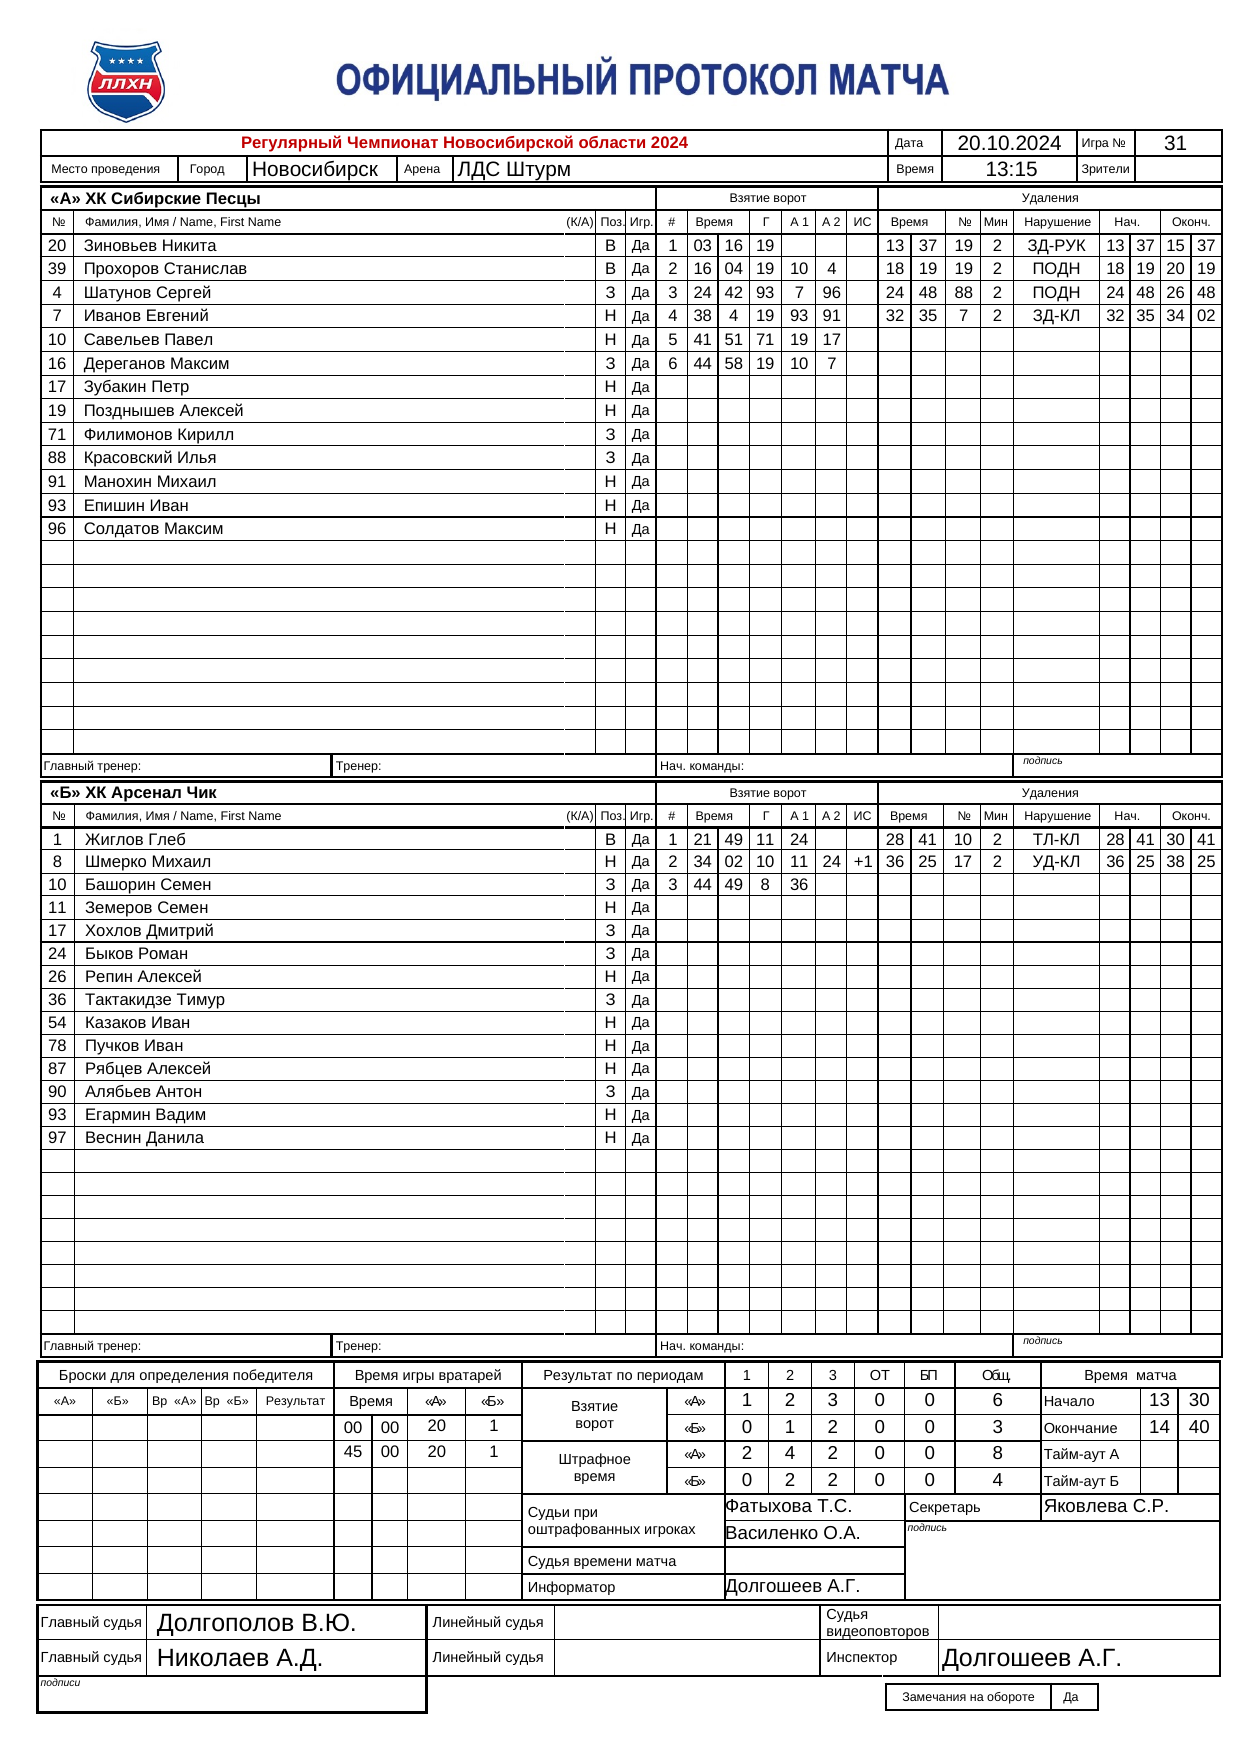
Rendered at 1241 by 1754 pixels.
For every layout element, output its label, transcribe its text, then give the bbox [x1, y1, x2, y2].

table_cell [719, 423, 749, 445]
table_cell [1192, 518, 1221, 540]
table_cell [1192, 376, 1221, 398]
table_cell Шатунов Сергей [74, 281, 564, 303]
table_cell [1014, 1219, 1099, 1241]
table_cell [944, 943, 980, 964]
table_cell [1131, 874, 1160, 895]
table_cell [565, 1012, 595, 1033]
table_cell [816, 1012, 846, 1033]
table_cell [750, 896, 781, 918]
table_header Да [1052, 1685, 1097, 1709]
table_cell [782, 399, 815, 422]
table_cell [596, 730, 625, 753]
table_cell [816, 612, 846, 634]
table_cell Игр. [626, 211, 655, 233]
table_cell Поз. [596, 805, 625, 826]
table_cell [688, 1173, 717, 1195]
table_cell [750, 1311, 781, 1333]
table_cell [1161, 966, 1190, 987]
table_cell [981, 1242, 1013, 1264]
table_cell 17 [816, 328, 846, 351]
table_cell 88 [42, 446, 73, 469]
table_cell [688, 1127, 717, 1149]
table_cell [42, 730, 73, 753]
table_cell [688, 1150, 717, 1172]
table_cell [657, 518, 687, 540]
table_cell [1100, 376, 1129, 398]
table_cell 14 [1141, 1415, 1177, 1440]
table_cell [1131, 518, 1160, 540]
table_cell [565, 423, 595, 445]
table_cell [750, 1242, 781, 1264]
table_cell [626, 1150, 655, 1172]
table_cell [1100, 1081, 1129, 1103]
table_cell [565, 1058, 595, 1079]
table_cell [782, 470, 815, 493]
table_cell [202, 1494, 256, 1520]
table_cell 11 [42, 896, 74, 918]
table_cell [1161, 1219, 1190, 1241]
table_cell [148, 1416, 201, 1440]
table_cell [1099, 1682, 1220, 1711]
table_cell [981, 1219, 1013, 1241]
table_cell [816, 1173, 846, 1195]
table_cell З [596, 874, 625, 895]
table_cell [565, 281, 595, 303]
table_cell [847, 1104, 877, 1126]
table_cell [1192, 683, 1221, 706]
table_cell ЛДС Штурм [454, 157, 887, 181]
table_cell [946, 541, 980, 564]
table_cell 04 [719, 257, 749, 280]
table_cell З [596, 446, 625, 469]
table_cell [39, 1468, 92, 1493]
table_cell [750, 966, 781, 987]
table_cell [657, 1058, 687, 1079]
table_cell 37 [1192, 235, 1221, 256]
table_cell [1100, 943, 1129, 964]
table_cell Вр «А» [148, 1389, 201, 1413]
table_cell [946, 376, 980, 398]
table_cell [626, 565, 655, 587]
table_cell [750, 1288, 781, 1310]
table_cell 0 [855, 1389, 904, 1413]
table_cell [596, 707, 625, 729]
table_cell [335, 1574, 371, 1599]
table_cell 17 [42, 920, 74, 941]
table_cell [565, 1081, 595, 1103]
table_cell [879, 1242, 910, 1264]
table_cell [565, 1104, 595, 1126]
table_cell [1192, 1311, 1221, 1333]
table_cell [1131, 730, 1160, 753]
table_cell [1192, 565, 1221, 587]
table_cell [596, 1150, 625, 1172]
table_cell [93, 1416, 147, 1440]
table_cell [1192, 352, 1221, 374]
table_cell [879, 541, 910, 564]
table_cell [719, 1219, 749, 1241]
table_cell [816, 730, 846, 753]
table_cell [782, 494, 815, 516]
table_cell [912, 920, 943, 941]
table_header Удаления [879, 783, 1221, 803]
table_cell [1161, 494, 1190, 516]
table_cell [750, 423, 781, 445]
table_cell [148, 1441, 201, 1467]
table_cell # [657, 211, 687, 233]
table_cell [408, 1494, 465, 1520]
table_cell [782, 1035, 815, 1057]
table_cell 20 [42, 235, 73, 256]
table_cell [1014, 966, 1099, 987]
table_cell [946, 636, 980, 658]
table_cell [750, 659, 781, 682]
table_cell Н [596, 328, 625, 351]
table_cell [657, 896, 687, 918]
table_cell [981, 966, 1013, 987]
table_cell [816, 494, 846, 516]
table_cell [626, 1173, 655, 1195]
table_cell [750, 989, 781, 1011]
table_cell [148, 1521, 201, 1546]
table_cell [912, 328, 945, 351]
table_cell № [946, 211, 980, 233]
table_cell 0 [726, 1468, 768, 1493]
table_cell [782, 1058, 815, 1079]
table_header Время матча [1042, 1363, 1219, 1387]
table_cell 25 [1131, 850, 1160, 872]
table_cell [565, 1035, 595, 1057]
table_cell [879, 328, 910, 351]
table_cell [42, 707, 73, 729]
table_cell [750, 1150, 781, 1172]
table_cell [657, 943, 687, 964]
table_cell [555, 1606, 819, 1639]
table_cell [879, 518, 910, 540]
table_cell подписи [39, 1677, 425, 1711]
table_cell [657, 1081, 687, 1103]
table_cell [726, 1548, 904, 1573]
table_cell [1100, 707, 1129, 729]
table_cell [565, 518, 595, 540]
table_cell [657, 399, 687, 422]
table_cell 42 [719, 281, 749, 303]
table_cell Филимонов Кирилл [74, 423, 564, 445]
table_cell (К/А) [565, 805, 595, 826]
table_cell [1014, 518, 1099, 540]
table_cell [1100, 1219, 1129, 1241]
table_cell 0 [726, 1415, 768, 1440]
table_cell [883, 1677, 1220, 1681]
table_cell 24 [816, 850, 846, 872]
table_cell [657, 541, 687, 564]
table_cell [1131, 446, 1160, 469]
table_cell 17 [944, 850, 980, 872]
table_cell 19 [750, 352, 781, 374]
table_cell Веснин Данила [75, 1127, 564, 1149]
table_cell 2 [812, 1415, 854, 1440]
table_cell [879, 659, 910, 682]
table_cell [719, 1104, 749, 1126]
table_cell [816, 943, 846, 964]
table_cell [782, 235, 815, 256]
table_cell [816, 966, 846, 987]
table_cell [257, 1416, 333, 1440]
table_cell [946, 328, 980, 351]
table_cell [626, 1242, 655, 1264]
table_cell [719, 1035, 749, 1057]
table_cell [1100, 1242, 1129, 1264]
table_cell [981, 588, 1013, 611]
table_cell [657, 659, 687, 682]
table_cell [688, 1288, 717, 1310]
table_cell [750, 943, 781, 964]
table_cell 39 [42, 257, 73, 280]
table_cell [202, 1416, 256, 1440]
table_cell 54 [42, 1012, 74, 1033]
table_cell [1100, 683, 1129, 706]
table_cell [847, 376, 877, 398]
table_cell [1161, 588, 1190, 611]
table_cell [74, 612, 564, 634]
table_cell Новосибирск [248, 157, 396, 181]
table_cell Да [626, 943, 655, 964]
table_cell [1192, 1219, 1221, 1241]
table_cell [719, 707, 749, 729]
table_cell [750, 470, 781, 493]
table_cell Тренер: [333, 1335, 655, 1356]
table_cell [847, 636, 877, 658]
table_cell [847, 1173, 877, 1195]
table_cell [1192, 1012, 1221, 1033]
table_cell [565, 636, 595, 658]
table_cell Начало [1042, 1389, 1140, 1413]
table_cell Арена [398, 157, 452, 181]
table_cell [944, 1196, 980, 1218]
table_cell [657, 1104, 687, 1126]
table_cell [657, 1311, 687, 1333]
table_cell [202, 1441, 256, 1467]
table_cell 38 [1161, 850, 1190, 872]
table_cell [847, 565, 877, 587]
table_cell 13 [1141, 1389, 1177, 1413]
table_cell [1014, 1081, 1099, 1103]
table_cell 1 [466, 1441, 521, 1467]
table_cell [1192, 1104, 1221, 1126]
table_cell [42, 659, 73, 682]
table_cell [816, 659, 846, 682]
table_cell [565, 235, 595, 256]
table_cell 18 [879, 257, 910, 280]
table_cell Рябцев Алексей [75, 1058, 564, 1079]
table_cell Г [750, 805, 781, 826]
table_cell [148, 1574, 201, 1599]
table_cell [912, 659, 945, 682]
table_cell [719, 494, 749, 516]
table_cell [879, 446, 910, 469]
table_cell [74, 659, 564, 682]
table_cell [1161, 1081, 1190, 1103]
table_cell 34 [1161, 305, 1190, 327]
table_cell [946, 423, 980, 445]
table_cell Н [596, 1104, 625, 1126]
table_cell [1161, 565, 1190, 587]
table_cell 30 [1179, 1389, 1219, 1413]
table_cell [847, 305, 877, 327]
table_cell Земеров Семен [75, 896, 564, 918]
table_cell [657, 376, 687, 398]
table_cell Шмерко Михаил [75, 850, 564, 872]
table_cell 10 [750, 850, 781, 872]
table_cell 49 [719, 829, 749, 849]
table_cell Да [626, 352, 655, 374]
table_cell Да [626, 518, 655, 540]
table_cell [981, 376, 1013, 398]
table_cell 0 [855, 1415, 904, 1440]
table_header Игра № [1078, 131, 1134, 155]
table_cell [944, 1311, 980, 1333]
table_cell Н [596, 376, 625, 398]
table_cell [782, 1242, 815, 1264]
table_cell [1192, 659, 1221, 682]
table_cell [912, 376, 945, 398]
table_cell [816, 399, 846, 422]
table_cell [688, 1196, 717, 1218]
table_cell [596, 612, 625, 634]
table_cell Да [626, 1012, 655, 1033]
table_cell [1161, 659, 1190, 682]
table_cell 11 [750, 829, 781, 849]
table_cell [912, 1058, 943, 1079]
table_cell ЗД-КЛ [1014, 305, 1099, 327]
table_cell [1100, 518, 1129, 540]
table_cell З [596, 281, 625, 303]
table_cell 97 [42, 1127, 74, 1149]
table_cell [879, 943, 910, 964]
table_cell [1014, 541, 1099, 564]
table_cell [719, 943, 749, 964]
table_cell [912, 1265, 943, 1287]
table_cell [626, 588, 655, 611]
table_cell [946, 683, 980, 706]
table_cell [565, 352, 595, 374]
table_cell [1131, 328, 1160, 351]
table_cell [782, 1311, 815, 1333]
table_cell 91 [816, 305, 846, 327]
table_cell Н [596, 966, 625, 987]
table_cell [847, 896, 877, 918]
table_cell 15 [1161, 235, 1190, 256]
table_cell [596, 683, 625, 706]
table_cell [944, 966, 980, 987]
table_cell [1100, 1058, 1129, 1079]
table_cell [1131, 1104, 1160, 1126]
table_cell [981, 636, 1013, 658]
table_cell [75, 1242, 564, 1264]
table_cell [1100, 1035, 1129, 1057]
table_cell [1100, 1288, 1129, 1310]
table_cell [1014, 1127, 1099, 1149]
table_cell [148, 1547, 201, 1573]
table_cell Красовский Илья [74, 446, 564, 469]
table_cell [688, 518, 717, 540]
table_cell 24 [688, 281, 717, 303]
table_cell [565, 494, 595, 516]
table_cell [981, 683, 1013, 706]
table_cell Мин [981, 805, 1013, 826]
table_cell [1014, 1150, 1099, 1172]
table_cell [847, 1012, 877, 1033]
table_cell [816, 829, 846, 849]
table_cell Н [596, 1012, 625, 1033]
table_cell 40 [1179, 1415, 1219, 1440]
table_cell 00 [335, 1416, 371, 1440]
table_cell [565, 1127, 595, 1149]
table_cell 8 [42, 850, 74, 872]
table_cell [782, 518, 815, 540]
table_cell [1100, 1196, 1129, 1218]
table_cell 02 [1192, 305, 1221, 327]
table_cell [1014, 1311, 1099, 1333]
table_cell [688, 966, 717, 987]
table_cell Судьи при оштрафованных игроках [523, 1495, 724, 1546]
table_cell [1161, 920, 1190, 941]
table_cell [1014, 1058, 1099, 1079]
table_cell [782, 376, 815, 398]
table_cell [688, 1219, 717, 1241]
table_cell 17 [42, 376, 73, 398]
table_cell 32 [879, 305, 910, 327]
table_cell [1100, 730, 1129, 753]
table_cell Время [688, 805, 749, 826]
table_cell [816, 1081, 846, 1103]
table_cell [1131, 612, 1160, 634]
table_cell [1161, 683, 1190, 706]
table_cell [944, 920, 980, 941]
table_cell В [596, 235, 625, 256]
table_cell [408, 1574, 465, 1599]
table_cell [1014, 1104, 1099, 1126]
table_cell 24 [782, 829, 815, 849]
table_cell А 2 [816, 211, 846, 233]
table_cell [1014, 1012, 1099, 1033]
table_cell [912, 989, 943, 1011]
table_cell [879, 896, 910, 918]
table_cell 18 [1100, 257, 1129, 280]
table_cell [782, 541, 815, 564]
table_cell 20 [408, 1441, 465, 1467]
table_cell [565, 305, 595, 327]
table_cell 19 [1131, 257, 1160, 280]
table_cell [912, 1288, 943, 1310]
table_cell [1014, 659, 1099, 682]
table_cell З [596, 943, 625, 964]
table_cell [981, 399, 1013, 422]
table_cell [596, 1219, 625, 1241]
table_cell [93, 1494, 147, 1520]
table_cell 16 [688, 257, 717, 280]
table_cell 6 [956, 1389, 1040, 1413]
table_cell [565, 1196, 595, 1218]
table_cell [946, 518, 980, 540]
table_cell [750, 636, 781, 658]
table_cell [565, 966, 595, 987]
table_cell [912, 470, 945, 493]
table_cell 19 [750, 235, 781, 256]
table_cell [688, 683, 717, 706]
table_cell [816, 235, 846, 256]
table_cell [1131, 541, 1160, 564]
table_cell 37 [1131, 235, 1160, 256]
table_cell А 1 [782, 805, 815, 826]
table_cell [1131, 1173, 1160, 1195]
table_cell 87 [42, 1058, 74, 1079]
table_cell Г [750, 211, 781, 233]
table_header ОТ [855, 1363, 904, 1387]
table_cell [847, 874, 877, 895]
table_cell [750, 588, 781, 611]
table_cell 4 [816, 257, 846, 280]
table_cell [944, 1288, 980, 1310]
table_cell Место проведения [42, 157, 177, 181]
table_cell [944, 1012, 980, 1033]
table_cell Линейный судья [428, 1606, 554, 1639]
table_cell [816, 376, 846, 398]
table_cell [981, 470, 1013, 493]
table_cell [782, 1219, 815, 1241]
table_cell [657, 423, 687, 445]
table_cell 2 [981, 235, 1013, 256]
table_cell [596, 1173, 625, 1195]
table_cell [373, 1574, 407, 1599]
table_cell [1192, 1127, 1221, 1149]
table_cell [565, 328, 595, 351]
table_cell [912, 1035, 943, 1057]
table_cell [596, 636, 625, 658]
table_cell [1131, 683, 1160, 706]
table_cell [782, 612, 815, 634]
table_cell [782, 920, 815, 941]
table_cell [1100, 1265, 1129, 1287]
table_cell [782, 730, 815, 753]
table_cell [879, 1196, 910, 1218]
table_cell [912, 636, 945, 658]
table_cell [565, 1288, 595, 1310]
table_cell [42, 588, 73, 611]
table_cell [981, 494, 1013, 516]
table_cell [39, 1547, 92, 1573]
table_cell [816, 1196, 846, 1218]
table_cell 35 [1131, 305, 1160, 327]
table_cell 4 [42, 281, 73, 303]
table_cell [1131, 920, 1160, 941]
table_cell ИС [847, 211, 877, 233]
table_cell А 2 [816, 805, 846, 826]
table_cell [750, 1196, 781, 1218]
table_cell [847, 494, 877, 516]
table_cell [847, 659, 877, 682]
table_cell [816, 1150, 846, 1172]
table_cell [981, 1265, 1013, 1287]
table_cell [1131, 636, 1160, 658]
table_cell [1161, 1150, 1190, 1172]
table_cell Н [596, 470, 625, 493]
table_cell [1100, 470, 1129, 493]
table_cell [1192, 494, 1221, 516]
table_cell [657, 1288, 687, 1310]
table_cell [782, 896, 815, 918]
table_cell [879, 1173, 910, 1195]
table_cell [750, 730, 781, 753]
table_cell Да [626, 850, 655, 872]
table_cell [719, 683, 749, 706]
table_cell [688, 1242, 717, 1264]
table_cell [565, 612, 595, 634]
table_cell [782, 423, 815, 445]
table_cell 91 [42, 470, 73, 493]
table_cell [42, 1219, 74, 1241]
table_cell [782, 1150, 815, 1172]
table_cell [719, 1173, 749, 1195]
table_cell [879, 494, 910, 516]
table_cell 2 [657, 850, 687, 872]
table_cell [626, 659, 655, 682]
table_cell [816, 470, 846, 493]
table_cell [719, 1311, 749, 1333]
table_cell 36 [782, 874, 815, 895]
table_cell [750, 1081, 781, 1103]
table_cell 4 [769, 1442, 811, 1467]
table_cell 41 [688, 328, 717, 351]
table_cell [719, 636, 749, 658]
table_header Удаления [879, 188, 1221, 209]
table_cell [816, 707, 846, 729]
table_cell 90 [42, 1081, 74, 1103]
table_cell [946, 470, 980, 493]
table_cell Да [626, 1035, 655, 1057]
table_cell [1161, 874, 1190, 895]
table_cell [944, 1265, 980, 1287]
table_cell [847, 399, 877, 422]
table_cell [981, 352, 1013, 374]
table_cell [1161, 1288, 1190, 1310]
table_cell [719, 541, 749, 564]
table_cell 16 [42, 352, 73, 374]
table_cell [42, 1150, 74, 1172]
table_header Броски для определения победителя [39, 1363, 333, 1387]
table_cell 20 [1161, 257, 1190, 280]
table_cell [816, 1288, 846, 1310]
table_header 2 [769, 1363, 811, 1387]
table_cell 36 [42, 989, 74, 1011]
table_cell Долгошеев А.Г. [939, 1640, 1219, 1675]
table_cell [1161, 943, 1190, 964]
table_cell 24 [879, 281, 910, 303]
table_cell [912, 1242, 943, 1264]
table_cell [879, 376, 910, 398]
table_cell 4 [956, 1468, 1040, 1493]
table_cell [1192, 943, 1221, 964]
table_cell [657, 920, 687, 941]
table_cell [565, 1219, 595, 1241]
table_cell [1161, 518, 1190, 540]
table_header Взятие ворот [657, 783, 877, 803]
table_cell [1100, 1150, 1129, 1172]
table_cell Время [879, 805, 943, 826]
table_cell [688, 376, 717, 398]
table_cell В [596, 829, 625, 849]
table_cell [750, 1104, 781, 1126]
table_cell 93 [42, 1104, 74, 1126]
table_cell [1192, 446, 1221, 469]
table_cell 8 [750, 874, 781, 895]
table_cell 2 [981, 850, 1013, 872]
table_cell 8 [956, 1442, 1040, 1467]
table_cell [782, 1104, 815, 1126]
table_cell [1100, 1104, 1129, 1126]
table_cell [1100, 494, 1129, 516]
table_cell Прохоров Станислав [74, 257, 564, 280]
table_cell [879, 966, 910, 987]
table_cell [1192, 612, 1221, 634]
table_cell Егармин Вадим [75, 1104, 564, 1126]
table_cell [1100, 1173, 1129, 1195]
table_cell [74, 683, 564, 706]
table_cell [847, 829, 877, 849]
table_cell [555, 1640, 819, 1675]
table_cell [1131, 494, 1160, 516]
table_cell [912, 1127, 943, 1149]
table_cell [750, 683, 781, 706]
table_cell Да [626, 376, 655, 398]
table_cell ПОДН [1014, 281, 1099, 303]
table_header Время игры вратарей [335, 1363, 521, 1387]
table_cell [879, 565, 910, 587]
table_cell [981, 565, 1013, 587]
table_cell «А» [408, 1389, 465, 1413]
table_cell [1100, 352, 1129, 374]
table_cell Да [626, 494, 655, 516]
table_cell [1136, 157, 1221, 181]
table_cell [1192, 707, 1221, 729]
table_cell [946, 494, 980, 516]
table_cell (К/А) [565, 211, 595, 233]
table_cell [657, 470, 687, 493]
table_header 1 [726, 1363, 768, 1387]
table_cell Н [596, 896, 625, 918]
table_cell [42, 1265, 74, 1287]
table_cell [816, 446, 846, 469]
table_cell [257, 1494, 333, 1520]
table_cell [1131, 352, 1160, 374]
table_cell Главный тренер: [42, 1335, 330, 1356]
table_cell Время [688, 211, 749, 233]
table_cell [719, 376, 749, 398]
table_cell Тактакидзе Тимур [75, 989, 564, 1011]
table_cell [626, 1196, 655, 1218]
table_cell В [596, 257, 625, 280]
table_cell [879, 612, 910, 634]
table_cell Казаков Иван [75, 1012, 564, 1033]
table_cell 10 [42, 874, 74, 895]
table_cell 32 [1100, 305, 1129, 327]
table_cell Время [889, 157, 941, 181]
table_cell Поз. [596, 211, 625, 233]
table_cell Секретарь [906, 1495, 1040, 1520]
table_cell [912, 1219, 943, 1241]
table_cell [847, 518, 877, 540]
table_cell [42, 1311, 74, 1333]
table_cell [816, 588, 846, 611]
table_cell [912, 683, 945, 706]
table_cell [596, 1288, 625, 1310]
table_cell [847, 1311, 877, 1333]
table_cell [981, 328, 1013, 351]
table_cell [912, 874, 943, 895]
table_cell [42, 1196, 74, 1218]
table_cell [1014, 399, 1099, 422]
table_cell [981, 1150, 1013, 1172]
table_cell 2 [657, 257, 687, 280]
table_cell 7 [782, 281, 815, 303]
table_cell [148, 1494, 201, 1520]
table_cell # [657, 805, 687, 826]
table_cell [1192, 1173, 1221, 1195]
table_cell «А» [39, 1389, 92, 1413]
table_cell Да [626, 1058, 655, 1079]
table_cell [1014, 612, 1099, 634]
table_cell [912, 896, 943, 918]
table_cell [1100, 659, 1129, 682]
table_cell [912, 565, 945, 587]
table_cell [1161, 1242, 1190, 1264]
table_cell [1131, 588, 1160, 611]
table_cell [782, 588, 815, 611]
table_cell [565, 850, 595, 872]
table_cell [596, 1242, 625, 1264]
table_cell 28 [879, 829, 910, 849]
table_cell Нач. команды: [657, 755, 1012, 776]
table_cell [657, 707, 687, 729]
table_cell Инспектор [821, 1640, 938, 1675]
table_cell [912, 1081, 943, 1103]
table_cell 26 [42, 966, 74, 987]
table_cell [1179, 1468, 1219, 1493]
table_cell [912, 966, 943, 987]
table_cell [335, 1521, 371, 1546]
table_cell [75, 1288, 564, 1310]
table_cell [981, 1311, 1013, 1333]
table_header 20.10.2024 [943, 131, 1076, 155]
table_cell [657, 636, 687, 658]
table_cell Долгополов В.Ю. [147, 1606, 425, 1639]
table_header Замечания на обороте [887, 1685, 1050, 1709]
table_cell [626, 707, 655, 729]
table_cell [1014, 328, 1099, 351]
table_cell [688, 494, 717, 516]
table_cell 24 [1100, 281, 1129, 303]
table_cell Нач. [1100, 211, 1160, 233]
table_cell Пучков Иван [75, 1035, 564, 1057]
table_cell Да [626, 989, 655, 1011]
table_cell № [42, 211, 73, 233]
table_cell [688, 1265, 717, 1287]
table_cell [688, 612, 717, 634]
table_cell [1014, 494, 1099, 516]
table_cell [1161, 1104, 1190, 1126]
table_cell 34 [688, 850, 717, 872]
table_cell Окончание [1042, 1415, 1140, 1440]
table_cell [946, 565, 980, 587]
table_cell [879, 1150, 910, 1172]
table_cell [1192, 541, 1221, 564]
table_cell [912, 730, 945, 753]
table_cell Нарушение [1014, 805, 1099, 826]
table_cell [688, 470, 717, 493]
table_cell Судья времени матча [523, 1548, 724, 1573]
table_cell [750, 1219, 781, 1241]
table_cell [657, 1219, 687, 1241]
table_cell [1161, 1196, 1190, 1218]
table_cell [1131, 423, 1160, 445]
table_cell [847, 1219, 877, 1241]
table_cell З [596, 989, 625, 1011]
table_cell [981, 1127, 1013, 1149]
table_cell [1161, 541, 1190, 564]
table_cell [1014, 352, 1099, 374]
table_cell [657, 1012, 687, 1033]
table_cell [1131, 1127, 1160, 1149]
table_cell [847, 707, 877, 729]
table_cell Главный судья [39, 1640, 146, 1675]
table_cell [750, 399, 781, 422]
table_cell [688, 989, 717, 1011]
table_cell [688, 1081, 717, 1103]
table_cell [879, 683, 910, 706]
table_cell [1141, 1441, 1177, 1467]
table_cell [944, 1104, 980, 1126]
table_cell [912, 707, 945, 729]
table_cell [202, 1574, 256, 1599]
table_cell 41 [912, 829, 943, 849]
table_cell [1131, 1150, 1160, 1172]
table_cell [719, 989, 749, 1011]
table_cell [750, 518, 781, 540]
table_cell [782, 1127, 815, 1149]
table_cell [912, 1173, 943, 1195]
table_cell [879, 989, 910, 1011]
table_cell [944, 896, 980, 918]
table_cell [657, 588, 687, 611]
table_cell 96 [42, 518, 73, 540]
table_cell [912, 541, 945, 564]
table_cell [879, 588, 910, 611]
table_cell [657, 1150, 687, 1172]
table_cell Н [596, 518, 625, 540]
table_cell 1 [657, 829, 687, 849]
table_cell [565, 874, 595, 895]
table_cell [74, 636, 564, 658]
table_cell [782, 1012, 815, 1033]
table_cell Алябьев Антон [75, 1081, 564, 1103]
table_cell [946, 659, 980, 682]
table_cell Главный судья [39, 1606, 146, 1639]
table_cell [879, 1035, 910, 1057]
table_cell 2 [769, 1389, 811, 1413]
table_cell [565, 565, 595, 587]
table_cell [1131, 989, 1160, 1011]
table_cell [944, 1081, 980, 1103]
table_cell [946, 730, 980, 753]
table_cell [596, 588, 625, 611]
table_cell Да [626, 920, 655, 941]
table_cell подпись [1014, 755, 1221, 776]
table_cell Да [626, 257, 655, 280]
table_cell 20 [408, 1416, 465, 1440]
table_cell [688, 730, 717, 753]
table_cell [74, 541, 564, 564]
table_cell Н [596, 850, 625, 872]
table_cell [847, 470, 877, 493]
table_cell [1014, 423, 1099, 445]
table_cell [565, 399, 595, 422]
table_cell [657, 494, 687, 516]
table_cell «Б» [93, 1389, 147, 1413]
table_cell 2 [981, 305, 1013, 327]
table_cell [466, 1494, 521, 1520]
table_cell [782, 565, 815, 587]
table_cell [912, 1012, 943, 1033]
table_cell Да [626, 470, 655, 493]
table_cell [1100, 636, 1129, 658]
table_cell [782, 1173, 815, 1195]
table_cell Да [626, 446, 655, 469]
table_cell [847, 1081, 877, 1103]
table_cell [257, 1547, 333, 1573]
table_cell [912, 1196, 943, 1218]
table_cell [202, 1521, 256, 1546]
table_cell [1161, 376, 1190, 398]
table_cell Да [626, 896, 655, 918]
table_cell [981, 541, 1013, 564]
table_cell [782, 1288, 815, 1310]
table_cell [335, 1468, 371, 1493]
table_cell [1161, 446, 1190, 469]
table_cell [816, 874, 846, 895]
table_cell 3 [956, 1415, 1040, 1440]
table_cell № [42, 805, 74, 826]
table_cell [719, 470, 749, 493]
table_cell подпись [1014, 1335, 1221, 1356]
table_cell [816, 989, 846, 1011]
table_cell [981, 920, 1013, 941]
table_cell [1161, 1173, 1190, 1195]
table_cell Н [596, 1058, 625, 1079]
table_cell 26 [1161, 281, 1190, 303]
table_cell [657, 683, 687, 706]
table_cell [782, 1081, 815, 1103]
table_cell [719, 920, 749, 941]
table_cell [1014, 920, 1099, 941]
table_cell 3 [657, 281, 687, 303]
table_cell [565, 659, 595, 682]
table_cell [626, 730, 655, 753]
table_cell [719, 588, 749, 611]
table_cell [750, 920, 781, 941]
table_cell ИС [847, 805, 877, 826]
table_cell Хохлов Дмитрий [75, 920, 564, 941]
table_cell [1131, 1058, 1160, 1079]
table_cell [1014, 896, 1099, 918]
table_cell 10 [944, 829, 980, 849]
table_cell Фатыхова Т.С. [726, 1495, 904, 1520]
table_cell [719, 659, 749, 682]
table_cell Время [879, 211, 945, 233]
table_cell [912, 612, 945, 634]
table_cell [688, 659, 717, 682]
table_cell [1100, 565, 1129, 587]
table_cell [719, 730, 749, 753]
table_cell [981, 943, 1013, 964]
table_cell Да [626, 399, 655, 422]
table_cell [1100, 399, 1129, 422]
table_cell 30 [1161, 829, 1190, 849]
table_cell [688, 423, 717, 445]
table_cell Репин Алексей [75, 966, 564, 987]
table_cell «А» [668, 1389, 724, 1413]
table_cell [816, 541, 846, 564]
table_cell Да [626, 423, 655, 445]
table_cell [719, 1127, 749, 1149]
table_cell [912, 588, 945, 611]
table_cell [688, 399, 717, 422]
table_cell [719, 1242, 749, 1264]
table_cell [1014, 730, 1099, 753]
table_cell [946, 352, 980, 374]
table_cell [981, 1058, 1013, 1079]
table_cell [981, 1196, 1013, 1218]
table_cell [148, 1468, 201, 1493]
table_cell Тайм-аут Б [1042, 1468, 1140, 1493]
table_cell [626, 1288, 655, 1310]
table_cell [981, 1081, 1013, 1103]
table_cell [719, 1081, 749, 1103]
table_cell [1131, 1196, 1160, 1218]
table_cell [1014, 588, 1099, 611]
table_cell [816, 1127, 846, 1149]
table_cell [466, 1547, 521, 1573]
table_cell [373, 1468, 407, 1493]
table_cell 1 [726, 1389, 768, 1413]
table_cell Оконч. [1161, 805, 1221, 826]
table_cell [1131, 399, 1160, 422]
table_cell [202, 1468, 256, 1493]
table_cell [1161, 1311, 1190, 1333]
table_cell Н [596, 494, 625, 516]
table_cell [750, 494, 781, 516]
table_cell [202, 1547, 256, 1573]
table_cell Время [335, 1389, 407, 1413]
table_cell [944, 989, 980, 1011]
table_cell [816, 1104, 846, 1126]
table_cell 13 [879, 235, 910, 256]
table_cell [1161, 1012, 1190, 1033]
table_cell [847, 235, 877, 256]
table_cell [565, 257, 595, 280]
table_cell [879, 1127, 910, 1149]
table_cell ТЛ-КЛ [1014, 829, 1099, 849]
table_cell [688, 1012, 717, 1033]
table_cell подпись [906, 1522, 1219, 1599]
table_cell [1161, 1127, 1190, 1149]
table_cell [719, 896, 749, 918]
table_cell [944, 1219, 980, 1241]
table_cell [816, 1219, 846, 1241]
table_cell [1131, 1288, 1160, 1310]
table_cell [1014, 470, 1099, 493]
table_cell 19 [750, 257, 781, 280]
table_cell [657, 1127, 687, 1149]
table_cell [428, 1677, 882, 1711]
table_cell Да [626, 235, 655, 256]
table_cell Манохин Михаил [74, 470, 564, 493]
table_cell [688, 943, 717, 964]
table_cell [657, 1196, 687, 1218]
table_cell [596, 565, 625, 587]
table_cell 25 [912, 850, 943, 872]
table_cell [565, 707, 595, 729]
table_cell 36 [879, 850, 910, 872]
table_cell УД-КЛ [1014, 850, 1099, 872]
table_cell 93 [42, 494, 73, 516]
table_cell Н [596, 1035, 625, 1057]
table_cell Тренер: [333, 755, 655, 776]
table_cell 5 [657, 328, 687, 351]
table_cell [1192, 470, 1221, 493]
table_cell [847, 1242, 877, 1264]
table_cell Долгошеев А.Г. [726, 1575, 904, 1599]
table_cell 49 [719, 874, 749, 895]
table_header Взятие ворот [657, 188, 877, 209]
table_cell [408, 1547, 465, 1573]
table_cell [750, 376, 781, 398]
table_cell [816, 896, 846, 918]
table_cell [565, 1150, 595, 1172]
table_cell [719, 1288, 749, 1310]
table_cell [657, 446, 687, 469]
table_cell [565, 683, 595, 706]
table_cell [565, 896, 595, 918]
table_cell [1192, 966, 1221, 987]
table_cell +1 [847, 850, 877, 872]
table_cell [879, 1058, 910, 1079]
table_cell [847, 1035, 877, 1057]
table_cell [912, 352, 945, 374]
table_cell Результат [257, 1389, 333, 1413]
table_cell [688, 446, 717, 469]
table_cell Нач. [1100, 805, 1160, 826]
table_cell [688, 1058, 717, 1079]
table_cell [1014, 1265, 1099, 1287]
table_cell 19 [1192, 257, 1221, 280]
table_cell 7 [946, 305, 980, 327]
table_cell [1014, 376, 1099, 398]
table_cell [42, 683, 73, 706]
table_cell [981, 518, 1013, 540]
table_header Результат по периодам [523, 1363, 724, 1387]
table_cell Да [626, 966, 655, 987]
table_cell [782, 446, 815, 469]
table_cell [944, 1173, 980, 1195]
table_cell [1161, 896, 1190, 918]
table_cell [782, 989, 815, 1011]
table_cell [1192, 636, 1221, 658]
table_cell [42, 1242, 74, 1264]
table_cell [1014, 989, 1099, 1011]
table_cell [1161, 730, 1190, 753]
table_cell Зрители [1078, 157, 1134, 181]
table_cell З [596, 1081, 625, 1103]
table_cell [879, 399, 910, 422]
table_cell [879, 1104, 910, 1126]
picture [5, 28, 1179, 129]
table_cell [816, 920, 846, 941]
table_cell 44 [688, 874, 717, 895]
table_cell 1 [657, 235, 687, 256]
table_cell [565, 1173, 595, 1195]
table_cell [1161, 399, 1190, 422]
table_cell З [596, 423, 625, 445]
table_header 31 [1136, 131, 1221, 155]
table_cell [688, 1104, 717, 1126]
table_cell [565, 1265, 595, 1287]
table_cell [1100, 874, 1129, 895]
table_cell [1100, 446, 1129, 469]
table_cell [565, 989, 595, 1011]
table_cell 10 [42, 328, 73, 351]
table_cell 19 [42, 399, 73, 422]
table_cell [1179, 1441, 1219, 1467]
table_cell [408, 1521, 465, 1546]
table_cell [946, 399, 980, 422]
table_cell [782, 683, 815, 706]
table_cell [981, 659, 1013, 682]
table_cell [879, 470, 910, 493]
table_cell № [944, 805, 980, 826]
table_cell 10 [782, 352, 815, 374]
table_cell [912, 943, 943, 964]
table_cell 25 [1192, 850, 1221, 872]
table_cell [42, 612, 73, 634]
table_cell Линейный судья [428, 1640, 554, 1675]
table_cell [944, 1150, 980, 1172]
table_cell [1131, 470, 1160, 493]
table_cell 03 [688, 235, 717, 256]
table_cell 02 [719, 850, 749, 872]
table_cell [688, 920, 717, 941]
table_cell Да [626, 281, 655, 303]
table_cell [847, 1196, 877, 1218]
table_cell З [596, 352, 625, 374]
table_cell [946, 446, 980, 469]
table_cell [373, 1547, 407, 1573]
table_cell [750, 1058, 781, 1079]
table_cell [1131, 1311, 1160, 1333]
table_cell 0 [855, 1468, 904, 1493]
table_cell Судья видеоповторов [821, 1606, 938, 1639]
table_cell Да [626, 1127, 655, 1149]
table_cell [626, 1265, 655, 1287]
table_cell Нарушение [1014, 211, 1099, 233]
table_cell Жиглов Глеб [75, 829, 564, 849]
table_cell [74, 565, 564, 587]
table_cell [879, 874, 910, 895]
table_cell [1131, 1265, 1160, 1287]
table_cell [847, 328, 877, 351]
table_cell 13 [1100, 235, 1129, 256]
table_cell [1131, 1219, 1160, 1241]
table_cell [1161, 989, 1190, 1011]
table_cell [1131, 896, 1160, 918]
table_cell [1100, 966, 1129, 987]
table_cell [847, 943, 877, 964]
table_cell 2 [726, 1442, 768, 1467]
table_cell 19 [946, 235, 980, 256]
table_cell [750, 565, 781, 587]
table_cell ЗД-РУК [1014, 235, 1099, 256]
table_cell Штрафное время [523, 1442, 666, 1493]
table_cell Дереганов Максим [74, 352, 564, 374]
table_cell [981, 874, 1013, 895]
table_cell [944, 1035, 980, 1057]
table_cell Фамилия, Имя / Name, First Name [75, 805, 565, 826]
table_cell [688, 896, 717, 918]
table_cell [626, 1219, 655, 1241]
table_cell [912, 1150, 943, 1172]
table_cell [1131, 1035, 1160, 1057]
table_cell [847, 588, 877, 611]
table_cell Вр «Б» [202, 1389, 256, 1413]
table_cell Да [626, 829, 655, 849]
table_cell [565, 1242, 595, 1264]
table_cell 19 [782, 328, 815, 351]
table_cell [565, 1311, 595, 1333]
table_cell Мин [981, 211, 1013, 233]
table_cell [847, 281, 877, 303]
table_cell Василенко О.А. [726, 1521, 904, 1546]
table_cell [782, 659, 815, 682]
table_cell Да [626, 874, 655, 895]
table_cell [626, 1311, 655, 1333]
table_cell 3 [657, 874, 687, 895]
table_cell 44 [688, 352, 717, 374]
table_cell 96 [816, 281, 846, 303]
table_cell [1131, 1081, 1160, 1103]
table_cell Тайм-аут А [1042, 1441, 1140, 1467]
table_cell [657, 1265, 687, 1287]
table_cell 1 [769, 1415, 811, 1440]
table_cell [257, 1521, 333, 1546]
table_cell [946, 612, 980, 634]
table_cell 2 [812, 1442, 854, 1467]
table_cell Нач. команды: [657, 1335, 1012, 1356]
table_cell [847, 1288, 877, 1310]
table_cell [981, 612, 1013, 634]
table_cell [39, 1521, 92, 1546]
table_cell [1014, 446, 1099, 469]
table_cell [1014, 565, 1099, 587]
table_cell [42, 1288, 74, 1310]
table_cell [657, 989, 687, 1011]
table_cell [596, 541, 625, 564]
table_cell [719, 1058, 749, 1079]
table_cell [719, 518, 749, 540]
table_cell [816, 1242, 846, 1264]
table_cell 45 [335, 1441, 371, 1467]
table_cell 00 [373, 1416, 407, 1440]
table_cell [1100, 588, 1129, 611]
table_cell [981, 896, 1013, 918]
table_cell [981, 1104, 1013, 1126]
table_cell [1192, 588, 1221, 611]
table_cell [719, 612, 749, 634]
table_cell [847, 423, 877, 445]
table_cell [912, 446, 945, 469]
table_cell [816, 1311, 846, 1333]
table_cell [719, 966, 749, 987]
table_cell [782, 943, 815, 964]
table_cell [981, 707, 1013, 729]
table_cell 93 [750, 281, 781, 303]
table_cell 51 [719, 328, 749, 351]
table_cell [74, 707, 564, 729]
table_cell [750, 1173, 781, 1195]
table_cell [1100, 328, 1129, 351]
table_cell [847, 446, 877, 469]
table_cell 48 [1192, 281, 1221, 303]
table_cell [1014, 707, 1099, 729]
table_cell [750, 446, 781, 469]
table_cell [93, 1547, 147, 1573]
table_cell [1161, 470, 1190, 493]
table_cell [912, 423, 945, 445]
table_cell [1192, 1150, 1221, 1172]
table_cell [1161, 328, 1190, 351]
table_cell [1161, 612, 1190, 634]
table_cell 00 [373, 1441, 407, 1467]
table_cell [816, 1265, 846, 1287]
table_cell [1100, 1012, 1129, 1033]
table_cell [657, 1173, 687, 1195]
table_cell [466, 1521, 521, 1546]
table_cell 2 [981, 281, 1013, 303]
table_cell 0 [905, 1442, 954, 1467]
table_cell [657, 612, 687, 634]
table_cell Оконч. [1161, 211, 1221, 233]
table_cell [816, 565, 846, 587]
table_cell [1192, 1196, 1221, 1218]
table_cell [981, 1288, 1013, 1310]
table_cell [782, 636, 815, 658]
table_cell [1100, 1311, 1129, 1333]
table_cell [847, 683, 877, 706]
table_cell [879, 1081, 910, 1103]
table_cell [750, 612, 781, 634]
table_cell 4 [719, 305, 749, 327]
table_cell [879, 1311, 910, 1333]
table_cell [847, 352, 877, 374]
table_cell [1100, 1127, 1129, 1149]
table_cell [74, 588, 564, 611]
table_cell 24 [42, 943, 74, 964]
table_cell [1161, 636, 1190, 658]
table_cell [1131, 707, 1160, 729]
table_cell Солдатов Максим [74, 518, 564, 540]
table_cell [75, 1265, 564, 1287]
table_cell [1192, 989, 1221, 1011]
table_cell [596, 659, 625, 682]
table_cell [816, 636, 846, 658]
table_cell [565, 446, 595, 469]
table_cell [719, 1196, 749, 1218]
table_cell [1192, 1035, 1221, 1057]
table_cell [847, 1265, 877, 1287]
table_cell [688, 588, 717, 611]
table_cell 2 [812, 1468, 854, 1493]
table_cell 0 [905, 1389, 954, 1413]
table_cell [879, 636, 910, 658]
table_cell [257, 1574, 333, 1599]
table_cell [981, 989, 1013, 1011]
table_cell Николаев А.Д. [147, 1640, 425, 1675]
table_cell [981, 1012, 1013, 1033]
table_cell [565, 730, 595, 753]
table_cell [981, 730, 1013, 753]
table_cell [782, 966, 815, 987]
table_cell 10 [782, 257, 815, 280]
table_cell [75, 1150, 564, 1172]
table_cell [1014, 683, 1099, 706]
table_cell 13:15 [943, 157, 1076, 181]
table_cell 2 [981, 257, 1013, 280]
table_cell [847, 989, 877, 1011]
table_cell 1 [42, 829, 74, 849]
table_cell [719, 446, 749, 469]
table_cell [565, 541, 595, 564]
table_cell [75, 1173, 564, 1195]
table_cell Зиновьев Никита [74, 235, 564, 256]
table_cell [335, 1547, 371, 1573]
table_cell 58 [719, 352, 749, 374]
table_cell Башорин Семен [75, 874, 564, 895]
table_cell 71 [42, 423, 73, 445]
table_cell [981, 1173, 1013, 1195]
table_cell [750, 1012, 781, 1033]
table_cell [565, 829, 595, 849]
table_cell «Б » [466, 1389, 521, 1413]
table_cell [596, 1265, 625, 1287]
table_cell [1192, 1242, 1221, 1264]
table_cell [750, 707, 781, 729]
table_cell [879, 730, 910, 753]
table_cell [1100, 989, 1129, 1011]
table_cell Да [626, 1081, 655, 1103]
table_cell [466, 1468, 521, 1493]
table_cell 37 [912, 235, 945, 256]
table_cell [1141, 1468, 1177, 1493]
table_cell [42, 636, 73, 658]
table_cell [1100, 541, 1129, 564]
table_cell 78 [42, 1035, 74, 1057]
table_cell [1192, 1288, 1221, 1310]
table_cell [1161, 707, 1190, 729]
table_cell 2 [769, 1468, 811, 1493]
table_cell 0 [905, 1468, 954, 1493]
table_cell [1014, 1288, 1099, 1310]
table_cell [1131, 659, 1160, 682]
table_cell [750, 1035, 781, 1057]
table_cell Савельев Павел [74, 328, 564, 351]
table_cell 7 [42, 305, 73, 327]
table_cell [1192, 399, 1221, 422]
table_header «Б» ХК Арсенал Чик [42, 783, 655, 803]
table_cell [1131, 966, 1160, 987]
table_cell Позднышев Алексей [74, 399, 564, 422]
table_cell Да [626, 328, 655, 351]
table_cell [373, 1494, 407, 1520]
table_cell [626, 541, 655, 564]
table_cell [408, 1468, 465, 1493]
table_cell [626, 612, 655, 634]
table_cell 11 [782, 850, 815, 872]
table_cell [657, 565, 687, 587]
table_cell [1192, 1058, 1221, 1079]
table_cell [1192, 423, 1221, 445]
table_cell [944, 1127, 980, 1149]
table_cell [1100, 612, 1129, 634]
table_cell [879, 352, 910, 374]
table_cell [782, 707, 815, 729]
table_cell [1131, 565, 1160, 587]
table_cell [1014, 1035, 1099, 1057]
table_cell 6 [657, 352, 687, 374]
table_cell [847, 612, 877, 634]
table_cell Фамилия, Имя / Name, First Name [74, 211, 565, 233]
table_cell Иванов Евгений [74, 305, 564, 327]
table_cell [657, 1035, 687, 1057]
table_cell [335, 1494, 371, 1520]
table_cell [39, 1494, 92, 1520]
table_cell 48 [1131, 281, 1160, 303]
table_cell [688, 1311, 717, 1333]
table_cell [42, 1173, 74, 1195]
table_cell 88 [946, 281, 980, 303]
table_cell [946, 707, 980, 729]
table_cell [596, 1196, 625, 1218]
table_header Дата [889, 131, 941, 155]
table_cell Н [596, 305, 625, 327]
table_cell [626, 683, 655, 706]
table_cell [816, 1035, 846, 1057]
table_cell [944, 874, 980, 895]
table_cell [93, 1468, 147, 1493]
table_cell [373, 1521, 407, 1546]
table_cell [596, 1311, 625, 1333]
table_cell [688, 1035, 717, 1057]
table_cell [719, 1265, 749, 1287]
table_cell [879, 1219, 910, 1241]
table_cell [981, 423, 1013, 445]
table_cell [847, 730, 877, 753]
table_cell [1161, 352, 1190, 374]
table_cell [1014, 1242, 1099, 1264]
table_cell [1131, 1242, 1160, 1264]
table_cell 19 [912, 257, 945, 280]
table_cell [847, 920, 877, 941]
table_cell [39, 1416, 92, 1440]
table_cell [1192, 896, 1221, 918]
table_cell [1161, 1058, 1190, 1079]
table_cell 21 [688, 829, 717, 849]
table_cell [1014, 1173, 1099, 1195]
table_cell 1 [466, 1416, 521, 1440]
table_cell [879, 1012, 910, 1033]
table_cell [847, 1127, 877, 1149]
table_cell [1192, 920, 1221, 941]
table_cell 71 [750, 328, 781, 351]
table_cell [1100, 423, 1129, 445]
table_cell [39, 1441, 92, 1467]
table_cell [1131, 943, 1160, 964]
table_cell [39, 1574, 92, 1599]
table_cell [1192, 328, 1221, 351]
table_cell [750, 1265, 781, 1287]
table_cell [93, 1441, 147, 1467]
table_cell [688, 636, 717, 658]
table_cell Да [626, 1104, 655, 1126]
table_cell [1192, 730, 1221, 753]
table_cell [565, 920, 595, 941]
table_cell Быков Роман [75, 943, 564, 964]
table_cell [719, 565, 749, 587]
table_cell «Б» [668, 1415, 724, 1440]
table_cell [42, 541, 73, 564]
table_cell [879, 920, 910, 941]
table_cell 0 [905, 1415, 954, 1440]
table_cell 7 [816, 352, 846, 374]
table_cell 16 [719, 235, 749, 256]
table_cell [1192, 1081, 1221, 1103]
table_cell «А» [668, 1442, 724, 1467]
table_cell [1100, 920, 1129, 941]
table_cell [657, 1242, 687, 1264]
table_cell [93, 1521, 147, 1546]
table_cell Зубакин Петр [74, 376, 564, 398]
table_cell 0 [855, 1442, 904, 1467]
table_cell [847, 1150, 877, 1172]
table_cell [750, 1127, 781, 1149]
table_cell [782, 1265, 815, 1287]
table_cell 28 [1100, 829, 1129, 849]
table_cell [879, 423, 910, 445]
table_cell [565, 376, 595, 398]
table_cell [1014, 636, 1099, 658]
table_cell Взятие ворот [523, 1389, 666, 1440]
table_header Общ. [956, 1363, 1040, 1387]
table_cell [847, 257, 877, 280]
table_cell [847, 541, 877, 564]
table_cell [816, 518, 846, 540]
table_cell 93 [782, 305, 815, 327]
table_cell [879, 1288, 910, 1310]
table_cell 41 [1192, 829, 1221, 849]
table_cell Главный тренер: [42, 755, 330, 776]
table_cell [257, 1468, 333, 1493]
table_cell «Б» [668, 1468, 724, 1493]
table_cell 41 [1131, 829, 1160, 849]
table_cell [1100, 896, 1129, 918]
table_cell [75, 1196, 564, 1218]
table_cell [1161, 423, 1190, 445]
table_cell 19 [946, 257, 980, 280]
table_cell [944, 1058, 980, 1079]
table_cell [879, 707, 910, 729]
table_cell [1161, 1265, 1190, 1287]
table_cell [912, 1311, 943, 1333]
table_cell [1131, 376, 1160, 398]
table_cell Информатор [523, 1575, 724, 1599]
table_header «А» ХК Сибирские Песцы [42, 188, 655, 209]
table_cell [626, 636, 655, 658]
table_cell Епишин Иван [74, 494, 564, 516]
table_cell [1131, 1012, 1160, 1033]
table_cell Н [596, 1127, 625, 1149]
table_cell [1192, 1265, 1221, 1287]
table_cell [719, 399, 749, 422]
table_cell [847, 1058, 877, 1079]
table_cell [1161, 1035, 1190, 1057]
table_cell [719, 1150, 749, 1172]
table_cell [939, 1606, 1219, 1639]
table_cell [719, 1012, 749, 1033]
table_cell [912, 1104, 943, 1126]
table_cell [565, 588, 595, 611]
table_cell [688, 541, 717, 564]
table_cell [688, 565, 717, 587]
table_cell 19 [750, 305, 781, 327]
table_cell [466, 1574, 521, 1599]
table_cell 2 [981, 829, 1013, 849]
table_cell З [596, 920, 625, 941]
table_cell [912, 399, 945, 422]
table_header Регулярный Чемпионат Новосибирской области 2024 [42, 131, 887, 155]
table_cell Да [626, 305, 655, 327]
table_cell 48 [912, 281, 945, 303]
table_cell [816, 683, 846, 706]
table_cell 36 [1100, 850, 1129, 872]
table_cell [657, 966, 687, 987]
table_cell [946, 588, 980, 611]
table_cell [782, 1196, 815, 1218]
table_cell [750, 541, 781, 564]
table_cell [657, 730, 687, 753]
table_cell [981, 446, 1013, 469]
table_header БП [905, 1363, 954, 1387]
table_cell [688, 707, 717, 729]
table_cell 35 [912, 305, 945, 327]
table_cell [565, 943, 595, 964]
table_cell А 1 [782, 211, 815, 233]
table_cell [816, 423, 846, 445]
table_cell Игр. [626, 805, 655, 826]
table_cell 4 [657, 305, 687, 327]
table_cell [879, 1265, 910, 1287]
table_cell [981, 1035, 1013, 1057]
table_header 3 [812, 1363, 854, 1387]
table_cell [93, 1574, 147, 1599]
table_cell [42, 565, 73, 587]
table_cell [1192, 874, 1221, 895]
table_cell [257, 1441, 333, 1467]
table_cell Яковлева С.Р. [1042, 1495, 1219, 1520]
table_cell [847, 966, 877, 987]
table_cell Н [596, 399, 625, 422]
table_cell [944, 1242, 980, 1264]
table_cell [1014, 943, 1099, 964]
table_cell [75, 1311, 564, 1333]
table_cell [74, 730, 564, 753]
table_cell 38 [688, 305, 717, 327]
table_cell [565, 470, 595, 493]
table_cell Город [179, 157, 246, 181]
table_cell [1014, 874, 1099, 895]
table_cell [75, 1219, 564, 1241]
table_cell [912, 494, 945, 516]
table_cell [1014, 1196, 1099, 1218]
table_cell [912, 518, 945, 540]
table_cell 3 [812, 1389, 854, 1413]
table_cell [816, 1058, 846, 1079]
table_cell ПОДН [1014, 257, 1099, 280]
